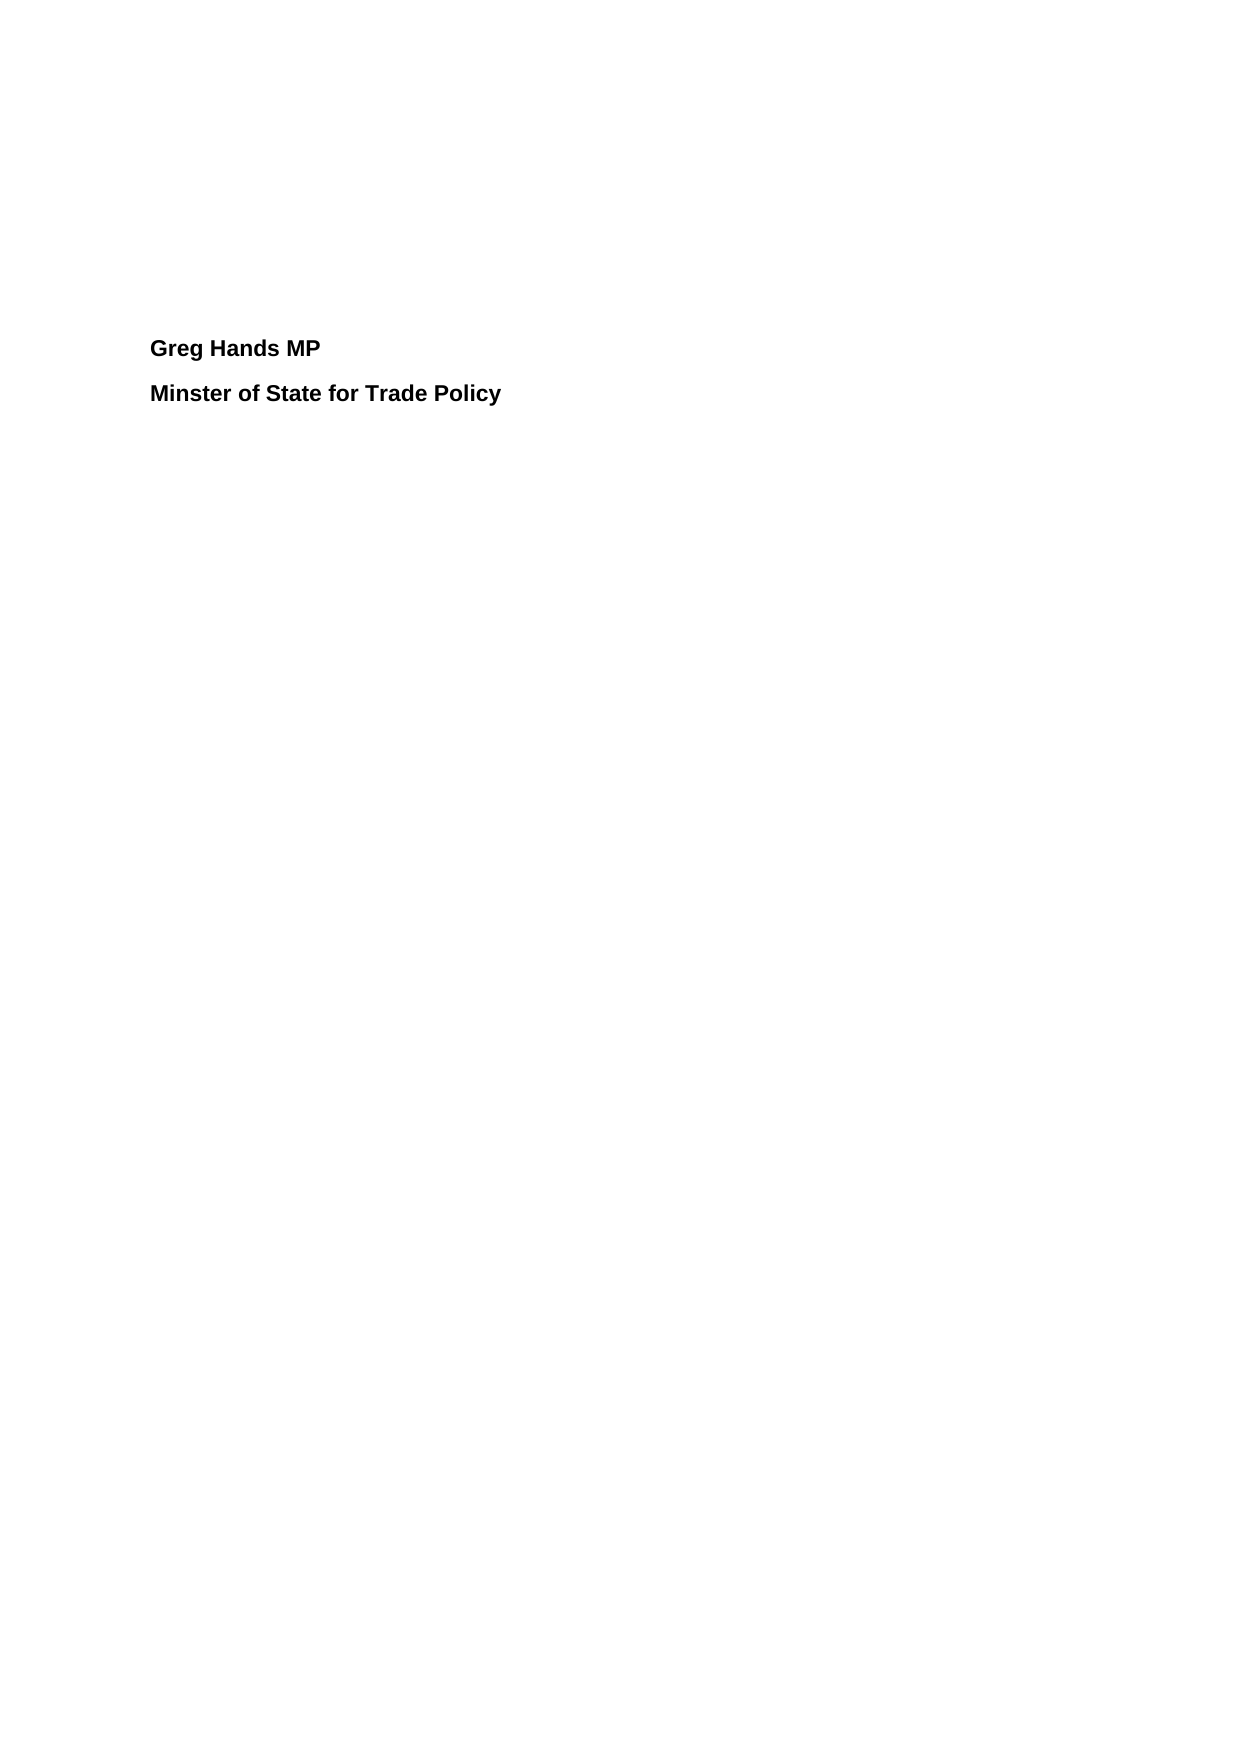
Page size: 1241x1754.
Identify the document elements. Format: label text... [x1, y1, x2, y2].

text Greg Hands MP [150, 335, 1090, 362]
text Minster of State for Trade Policy [150, 380, 1090, 406]
